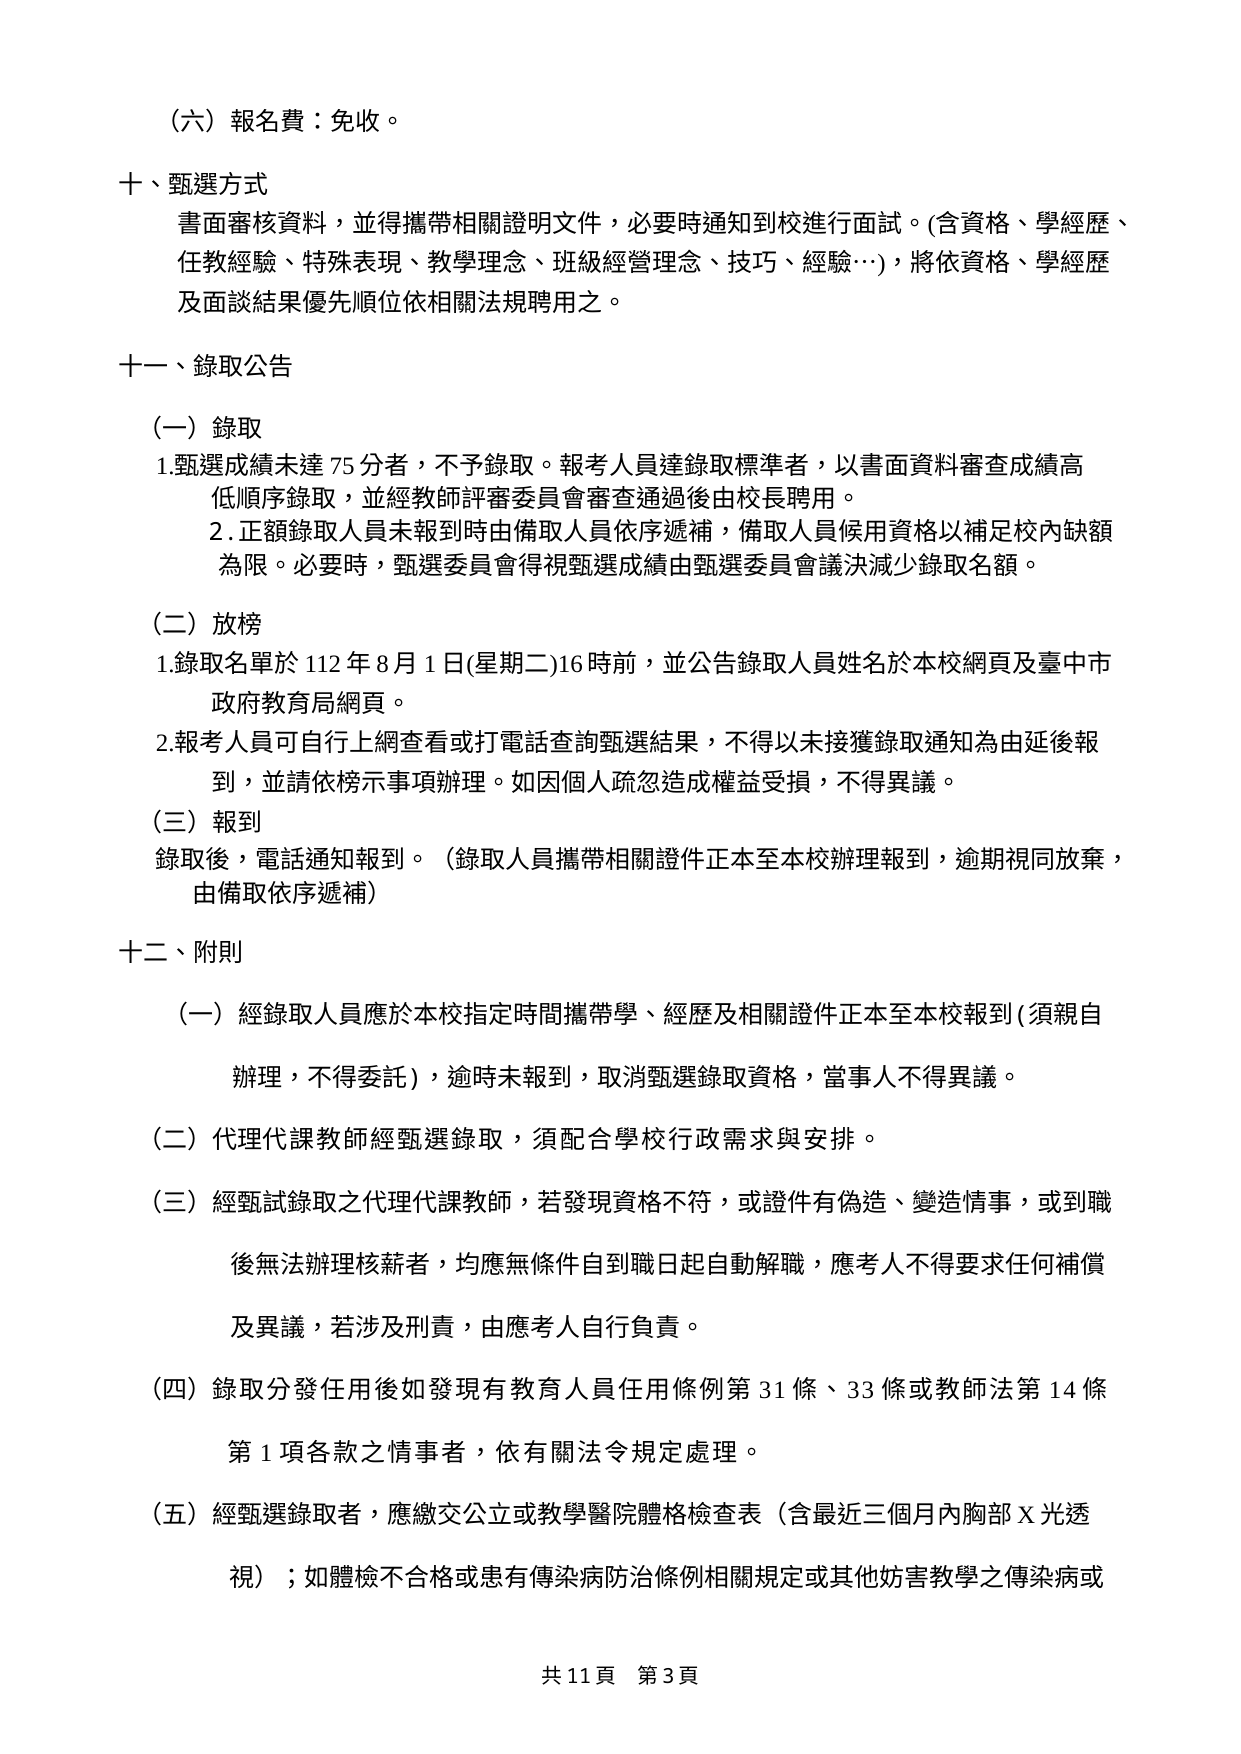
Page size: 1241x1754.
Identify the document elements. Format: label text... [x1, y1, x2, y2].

text （一）經錄取人員應於本校指定時間攜帶學、經歷及相關證件正本至本校報到(須親自辦理，不得委託)，逾時未報到，取消甄選錄取資格，當事人不得異議。 [118, 971, 1122, 1096]
text （三）報到 [118, 802, 1122, 839]
text （三）經甄試錄取之代理代課教師，若發現資格不符，或證件有偽造、變造情事，或到職後無法辦理核薪者，均應無條件自到職日起自動解職，應考人不得要求任何補償及異議，若涉及刑責，由應考人自行負責。 [118, 1159, 1122, 1346]
text 2.正額錄取人員未報到時由備取人員依序遞補，備取人員候用資格以補足校內缺額為限。必要時，甄選委員會得視甄選成績由甄選委員會議決減少錄取名額。 [118, 514, 1122, 581]
text （一）錄取 [118, 385, 1122, 447]
text 1.甄選成績未達75分者，不予錄取。報考人員達錄取標準者，以書面資料審查成績高 低順序錄取，並經教師評審委員會審查通過後由校長聘用。 [118, 447, 1122, 514]
text 2.報考人員可自行上網查看或打電話查詢甄選結果，不得以未接獲錄取通知為由延後報到，並請依榜示事項辦理。如因個人疏忽造成權益受損，不得異議。 [118, 723, 1122, 799]
text 十一、錄取公告 [118, 322, 1122, 385]
text 十二、附則 [118, 909, 1122, 971]
text （四）錄取分發任用後如發現有教育人員任用條例第31條、33條或教師法第14條第1項各款之情事者，依有關法令規定處理。 [118, 1346, 1122, 1471]
text （二）代理代課教師經甄選錄取，須配合學校行政需求與安排。 [118, 1096, 1122, 1159]
text 錄取後，電話通知報到。（錄取人員攜帶相關證件正本至本校辦理報到，逾期視同放棄，由備取依序遞補） [118, 842, 1122, 909]
text （六）報名費：免收。 [156, 78, 1122, 141]
text （五）經甄選錄取者，應繳交公立或教學醫院體格檢查表（含最近三個月內胸部X光透視）；如體檢不合格或患有傳染病防治條例相關規定或其他妨害教學之傳染病或 [118, 1471, 1122, 1596]
text 十、甄選方式 [118, 141, 1122, 203]
text （二）放榜 [118, 581, 1122, 643]
text 1.錄取名單於112年8月1日(星期二)16時前，並公告錄取人員姓名於本校網頁及臺中市政府教育局網頁。 [118, 643, 1122, 719]
text 書面審核資料，並得攜帶相關證明文件，必要時通知到校進行面試。(含資格、學經歷、任教經驗、特殊表現、教學理念、班級經營理念、技巧、經驗…)，將依資格、學經歷及面談結果優先順位依相關法規聘用之。 [177, 203, 1122, 319]
